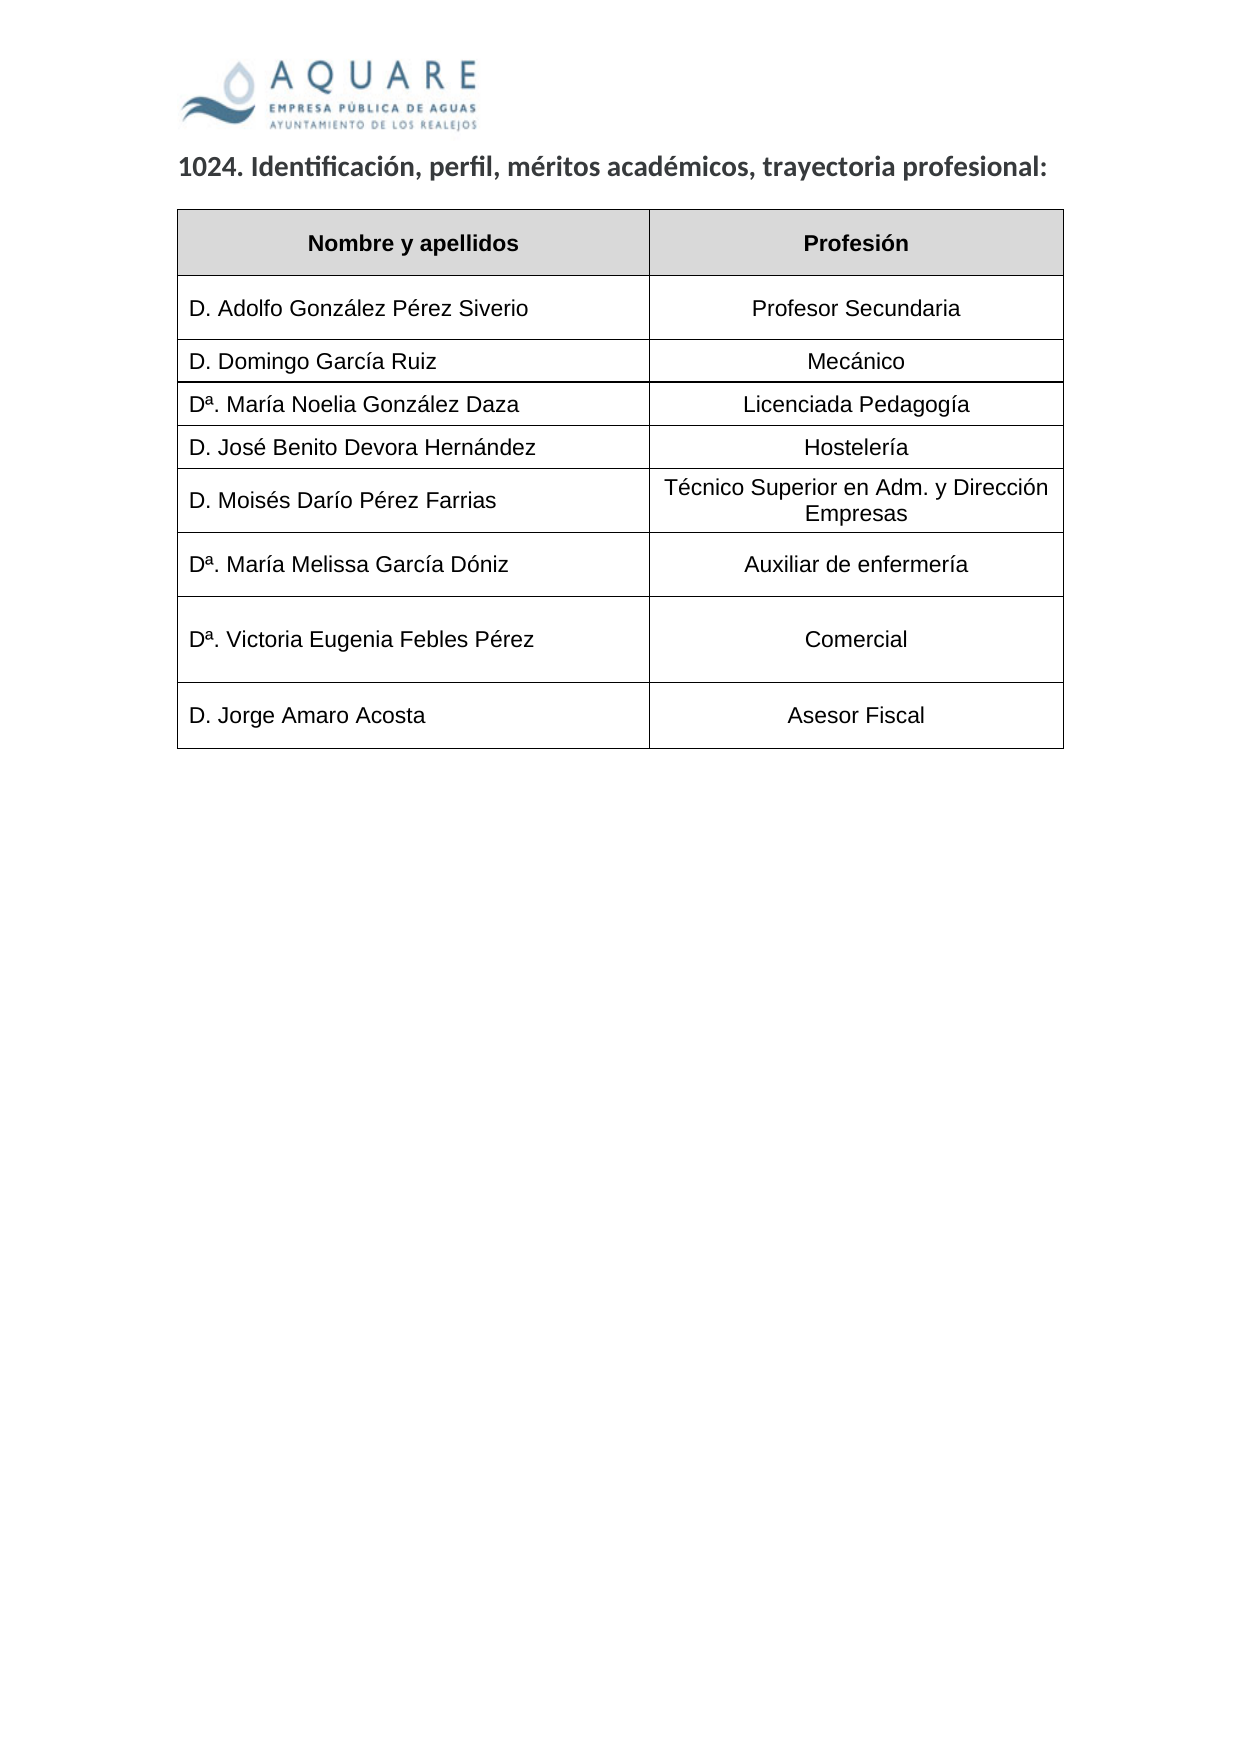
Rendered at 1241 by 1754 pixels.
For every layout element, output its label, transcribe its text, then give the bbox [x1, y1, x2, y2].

table_cell Asesor Fiscal [650, 683, 1063, 747]
table_cell D. José Benito Devora Hernández [178, 426, 649, 467]
table_header Profesión [650, 210, 1063, 275]
table_cell Técnico Superior en Adm. y Dirección Empresas [650, 469, 1063, 532]
table_cell Dª. Victoria Eugenia Febles Pérez [178, 597, 649, 682]
table_cell Auxiliar de enfermería [650, 533, 1063, 596]
table_cell Dª. María Melissa García Dóniz [178, 533, 649, 596]
table_cell D. Domingo García Ruiz [178, 340, 649, 381]
table_cell Licenciada Pedagogía [650, 383, 1063, 425]
table_header Nombre y apellidos [178, 210, 649, 275]
table_cell Mecánico [650, 340, 1063, 381]
table_cell D. Moisés Darío Pérez Farrias [178, 469, 649, 532]
table_cell Comercial [650, 597, 1063, 682]
table_cell D. Adolfo González Pérez Siverio [178, 276, 649, 339]
table_cell Dª. María Noelia González Daza [178, 383, 649, 425]
table_cell Profesor Secundaria [650, 276, 1063, 339]
text 1024. Identificación, perfil, méritos académicos, trayectoria profesional: [177, 148, 1063, 183]
table_cell D. Jorge Amaro Acosta [178, 683, 649, 747]
table_cell Hostelería [650, 426, 1063, 467]
